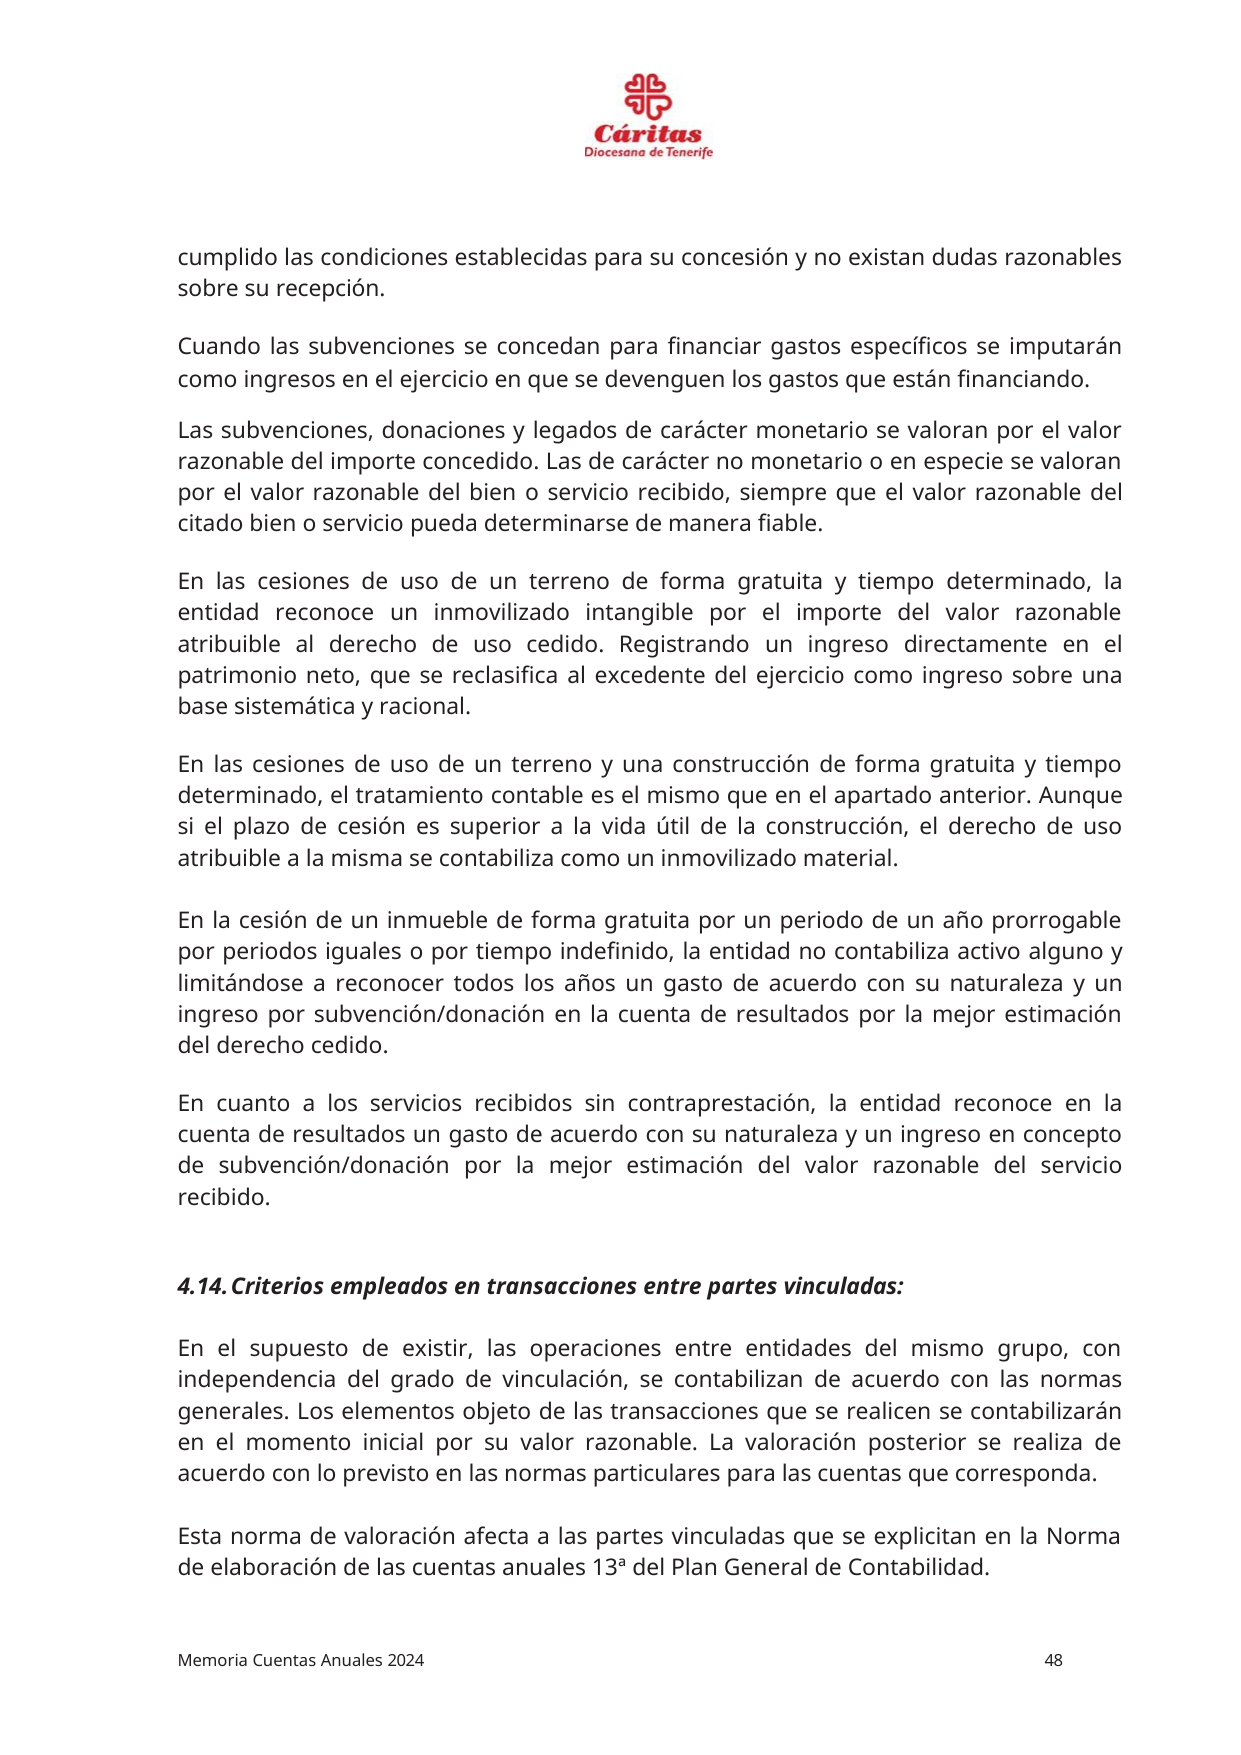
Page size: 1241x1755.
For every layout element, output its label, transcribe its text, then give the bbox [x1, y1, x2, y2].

text En la cesión de un inmueble de forma gratuita por un periodo de un año prorrogable por periodos iguales o por tiempo indefinido, la entidad no contabiliza activo alguno y limitándose a reconocer todos los años un gasto de acuerdo con su naturaleza y un ingreso por subvención/donación en la cuenta de resultados por la mejor estimación del derecho cedido. [177, 904, 1123, 1060]
text Esta norma de valoración afecta a las partes vinculadas que se explicitan en la Norma de elaboración de las cuentas anuales 13ª del Plan General de Contabilidad. [177, 1519, 1123, 1582]
text En las cesiones de uso de un terreno y una construcción de forma gratuita y tiempo determinado, el tratamiento contable es el mismo que en el apartado anterior. Aunque si el plazo de cesión es superior a la vida útil de la construcción, el derecho de uso atribuible a la misma se contabiliza como un inmovilizado material. [177, 748, 1123, 873]
text Cuando las subvenciones se concedan para financiar gastos específicos se imputarán como ingresos en el ejercicio en que se devenguen los gastos que están financiando. [177, 330, 1123, 395]
text En las cesiones de uso de un terreno de forma gratuita y tiempo determinado, la entidad reconoce un inmovilizado intangible por el importe del valor razonable atribuible al derecho de uso cedido. Registrando un ingreso directamente en el patrimonio neto, que se reclasifica al excedente del ejercicio como ingreso sobre una base sistemática y racional. [177, 565, 1123, 721]
text cumplido las condiciones establecidas para su concesión y no existan dudas razonables sobre su recepción. [177, 241, 1123, 303]
text Las subvenciones, donaciones y legados de carácter monetario se valoran por el valor razonable del importe concedido. Las de carácter no monetario o en especie se valoran por el valor razonable del bien o servicio recibido, siempre que el valor razonable del citado bien o servicio pueda determinarse de manera fiable. [177, 413, 1123, 538]
text En cuanto a los servicios recibidos sin contraprestación, la entidad reconoce en la cuenta de resultados un gasto de acuerdo con su naturaleza y un ingreso en concepto de subvención/donación por la mejor estimación del valor razonable del servicio recibido. [177, 1087, 1123, 1212]
list Criterios empleados en transacciones entre partes vinculadas: [177, 1269, 1226, 1301]
text En el supuesto de existir, las operaciones entre entidades del mismo grupo, con independencia del grado de vinculación, se contabilizan de acuerdo con las normas generales. Los elementos objeto de las transacciones que se realicen se contabilizarán en el momento inicial por su valor razonable. La valoración posterior se realiza de acuerdo con lo previsto en las normas particulares para las cuentas que corresponda. [177, 1332, 1123, 1488]
